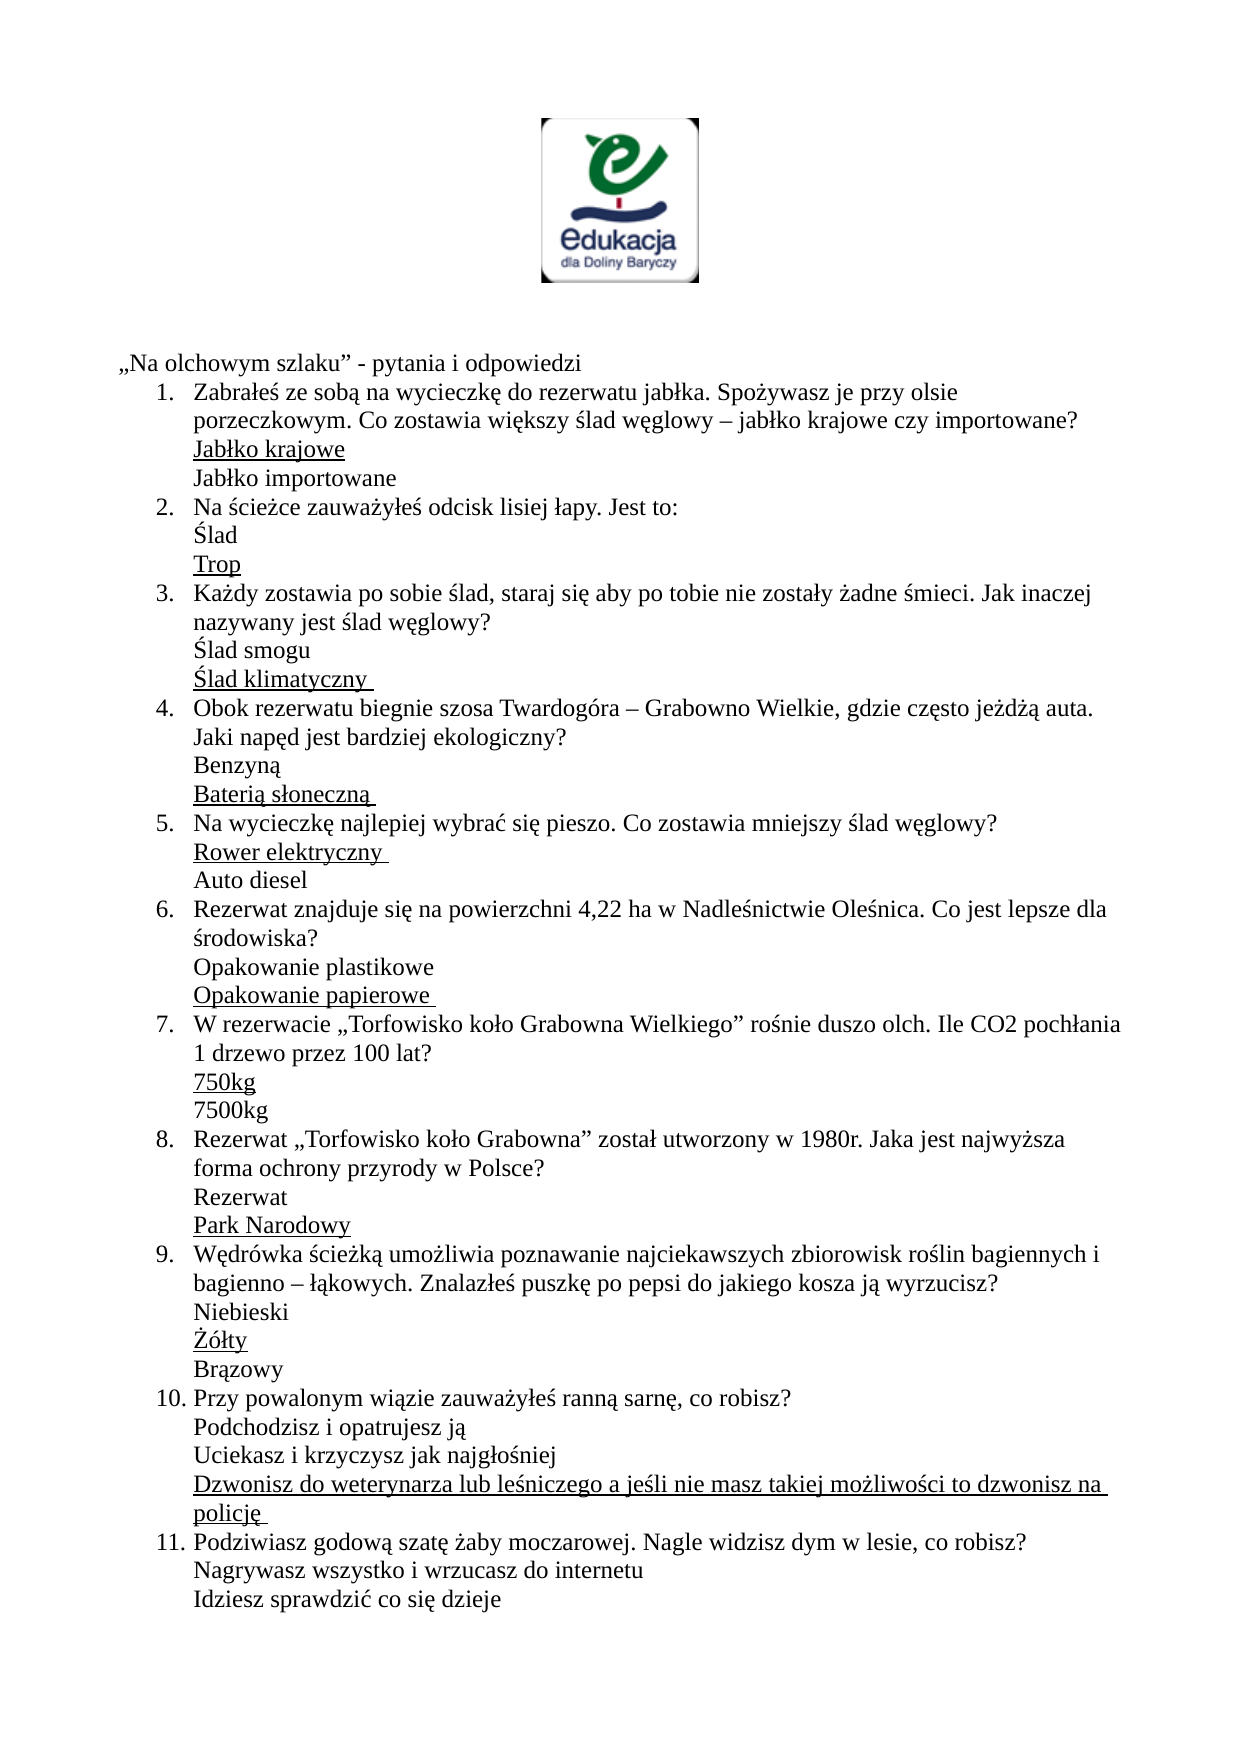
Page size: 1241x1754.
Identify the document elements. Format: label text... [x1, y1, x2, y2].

list Wędrówka ścieżką umożliwia poznawanie najciekawszych zbiorowisk roślin bagiennych i bagienno – łąkowych. Znalazłeś puszkę po pepsi do jakiego kosza ją wyrzucisz? [156, 1239, 1122, 1297]
list Jabłko importowane [156, 463, 1122, 492]
list Przy powalonym wiązie zauważyłeś ranną sarnę, co robisz? [156, 1383, 1122, 1412]
list Opakowanie papierowe [156, 981, 1122, 1009]
picture [541, 118, 699, 283]
list Podchodzisz i opatrujesz ją [156, 1412, 1122, 1441]
list Dzwonisz do weterynarza lub leśniczego a jeśli nie masz takiej możliwości to dzwonisz na policję [156, 1469, 1122, 1527]
list W rezerwacie „Torfowisko koło Grabowna Wielkiego” rośnie duszo olch. Ile CO2 pochłania 1 drzewo przez 100 lat? [156, 1009, 1122, 1067]
list Trop [156, 549, 1122, 578]
list Ślad [156, 521, 1122, 549]
list Na wycieczkę najlepiej wybrać się pieszo. Co zostawia mniejszy ślad węglowy? [156, 808, 1122, 837]
list Ślad smogu [156, 636, 1122, 664]
list Auto diesel [156, 866, 1122, 894]
list Żółty [156, 1326, 1122, 1354]
list Ślad klimatyczny [156, 664, 1122, 693]
list Na ścieżce zauważyłeś odcisk lisiej łapy. Jest to: [156, 492, 1122, 521]
list Każdy zostawia po sobie ślad, staraj się aby po tobie nie zostały żadne śmieci. Jak inaczej nazywany jest ślad węglowy? [156, 578, 1122, 636]
list Rezerwat [156, 1182, 1122, 1211]
list Baterią słoneczną [156, 779, 1122, 808]
list Park Narodowy [156, 1211, 1122, 1239]
list Rezerwat znajduje się na powierzchni 4,22 ha w Nadleśnictwie Oleśnica. Co jest lepsze dla środowiska? [156, 894, 1122, 952]
list Benzyną [156, 751, 1122, 779]
list Rower elektryczny [156, 837, 1122, 866]
list 7500kg [156, 1096, 1122, 1124]
list Niebieski [156, 1297, 1122, 1326]
list Nagrywasz wszystko i wrzucasz do internetu [156, 1556, 1122, 1584]
list Rezerwat „Torfowisko koło Grabowna” został utworzony w 1980r. Jaka jest najwyższa forma ochrony przyrody w Polsce​? [156, 1124, 1122, 1182]
list Brązowy [156, 1354, 1122, 1383]
list Uciekasz i krzyczysz jak najgłośniej [156, 1441, 1122, 1469]
list Zabrałeś ze sobą na wycieczkę do rezerwatu jabłka. Spożywasz je przy olsie porzeczkowym. Co zostawia większy ślad węglowy – jabłko krajowe czy importowane? [156, 377, 1122, 434]
list Obok rezerwatu biegnie szosa Twardogóra – Grabowno Wielkie, gdzie często jeżdżą auta. Jaki napęd jest bardziej ekologiczny? [156, 693, 1122, 751]
list Opakowanie plastikowe [156, 952, 1122, 981]
text „Na olchowym szlaku” - pytania i odpowiedzi [118, 348, 1122, 377]
list Podziwiasz godową szatę żaby moczarowej. Nagle widzisz dym w lesie, co robisz? [156, 1527, 1122, 1556]
list 750kg [156, 1067, 1122, 1096]
list Idziesz sprawdzić co się dzieje [156, 1584, 1122, 1613]
list Jabłko krajowe [156, 434, 1122, 463]
